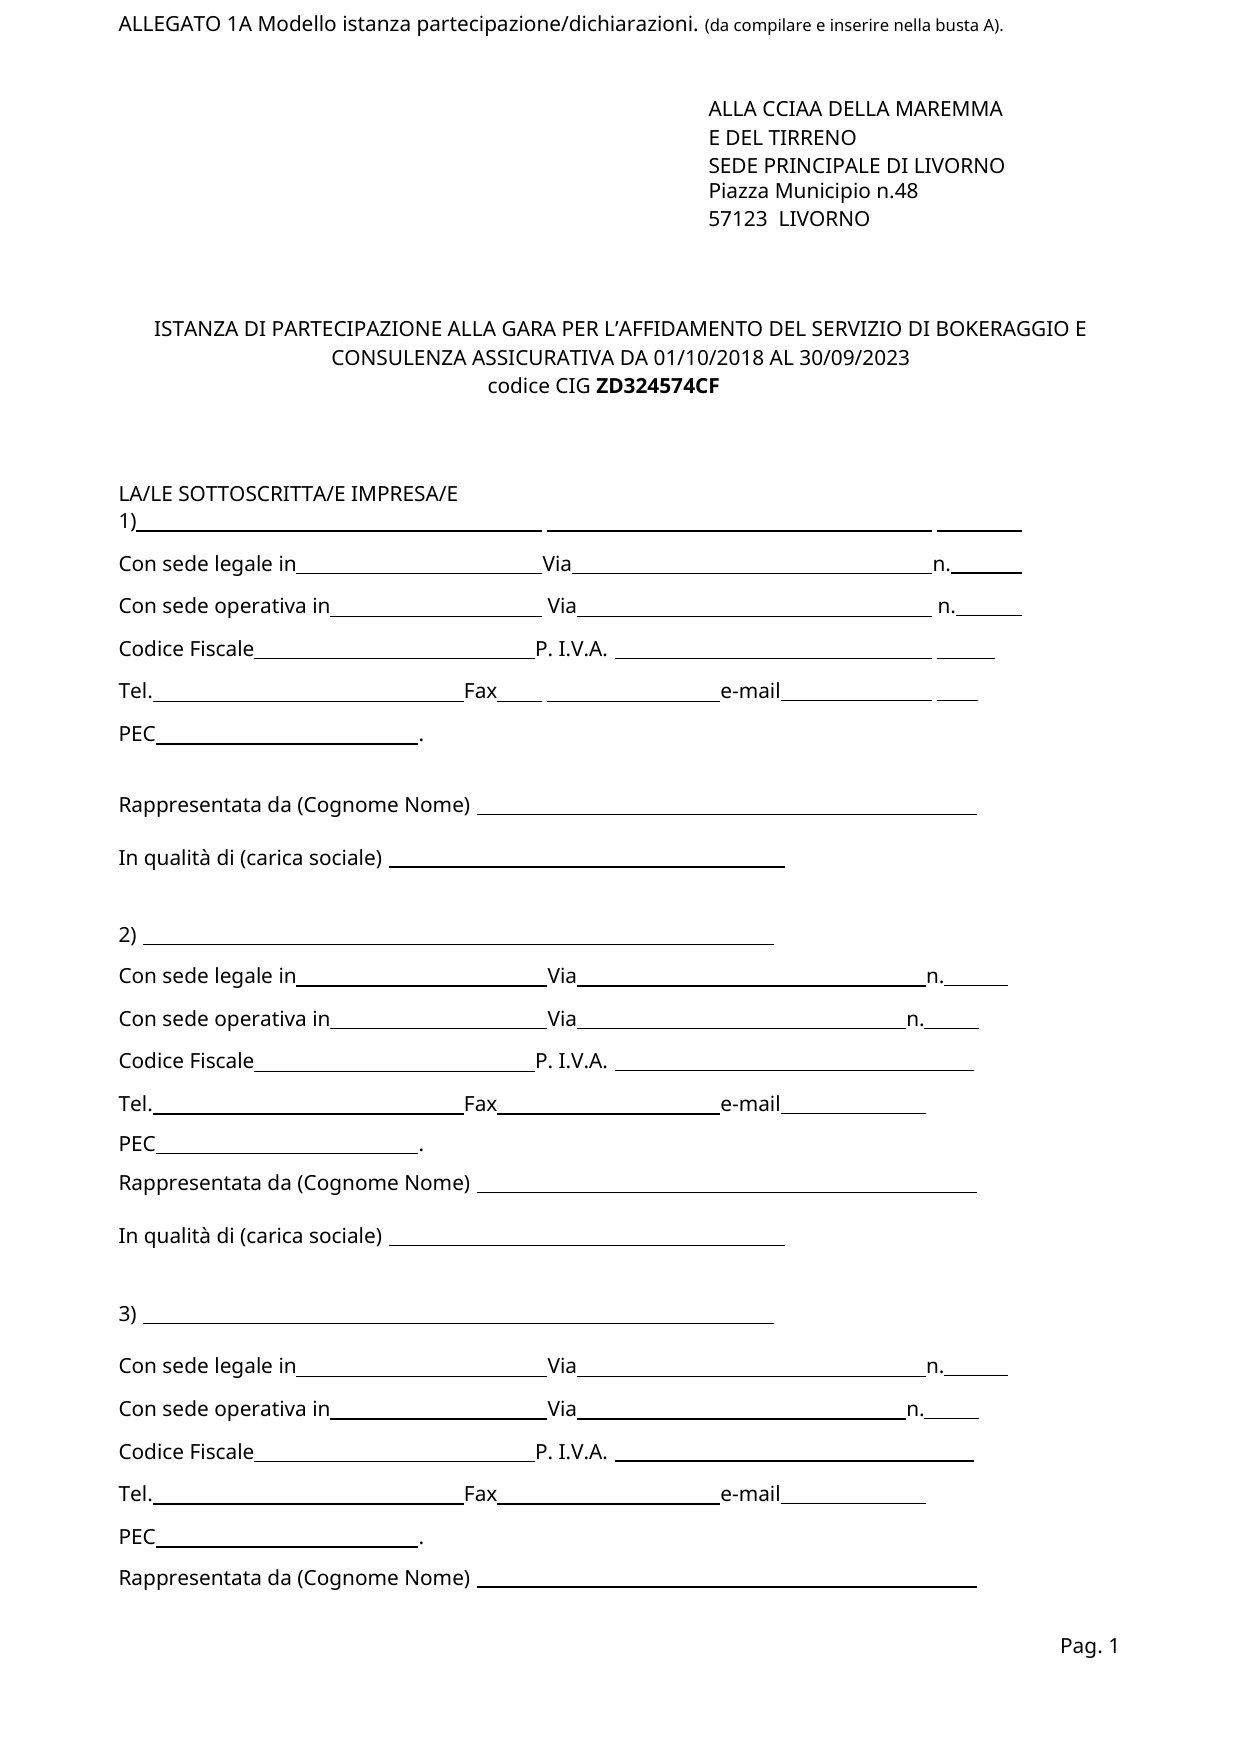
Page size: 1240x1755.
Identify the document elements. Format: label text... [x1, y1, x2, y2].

text Piazza Municipio n.48 [708, 179, 1133, 204]
text Rappresentata da (Cognome Nome) [118, 1563, 1133, 1591]
text 57123 LIVORNO [168, 204, 1133, 232]
text codice CIG ZD324574CF [487, 371, 1133, 399]
text ISTANZA DI PARTECIPAZIONE ALLA GARA PER L’AFFIDAMENTO DEL SERVIZIO DI BOKERAGGIO E CONSULENZA ASSICURATIVA DA 01/10/2018 AL 30/09/2023 [132, 314, 1108, 371]
text Rappresentata da (Cognome Nome) [118, 790, 1133, 818]
text In qualità di (carica sociale) [118, 1221, 1133, 1250]
text In qualità di (carica sociale) [118, 843, 1133, 871]
text 3) [118, 1299, 1133, 1327]
text ALLA CCIAA DELLA MAREMMA E DEL TIRRENO [708, 94, 1008, 151]
text SEDE PRINCIPALE DI LIVORNO [708, 151, 1008, 179]
text PEC . [118, 1132, 1133, 1156]
text Con sede legale in Via n. Con sede operativa in Via n. Codice Fiscale P. I.V.A. Tel. Fax e-mail [118, 961, 1008, 1117]
text LA/LE SOTTOSCRITTA/E IMPRESA/E [118, 482, 1133, 506]
text Rappresentata da (Cognome Nome) [118, 1168, 1133, 1197]
text Con sede legale in Via n. Con sede operativa in Via n. Codice Fiscale P. I.V.A. Tel. Fax e-mail [118, 1352, 1008, 1508]
text 2) [118, 921, 1133, 949]
text PEC . [118, 1522, 1133, 1550]
text PEC . [118, 719, 1133, 748]
text 1) Con sede legale in Via n. Con sede operativa in Via n. Codice Fiscale P. I.V.A. Tel. Fax e-mail [118, 506, 1027, 705]
text ALLEGATO 1A Modello istanza partecipazione/dichiarazioni. (da compilare e inserire nella busta A). [118, 9, 1133, 38]
